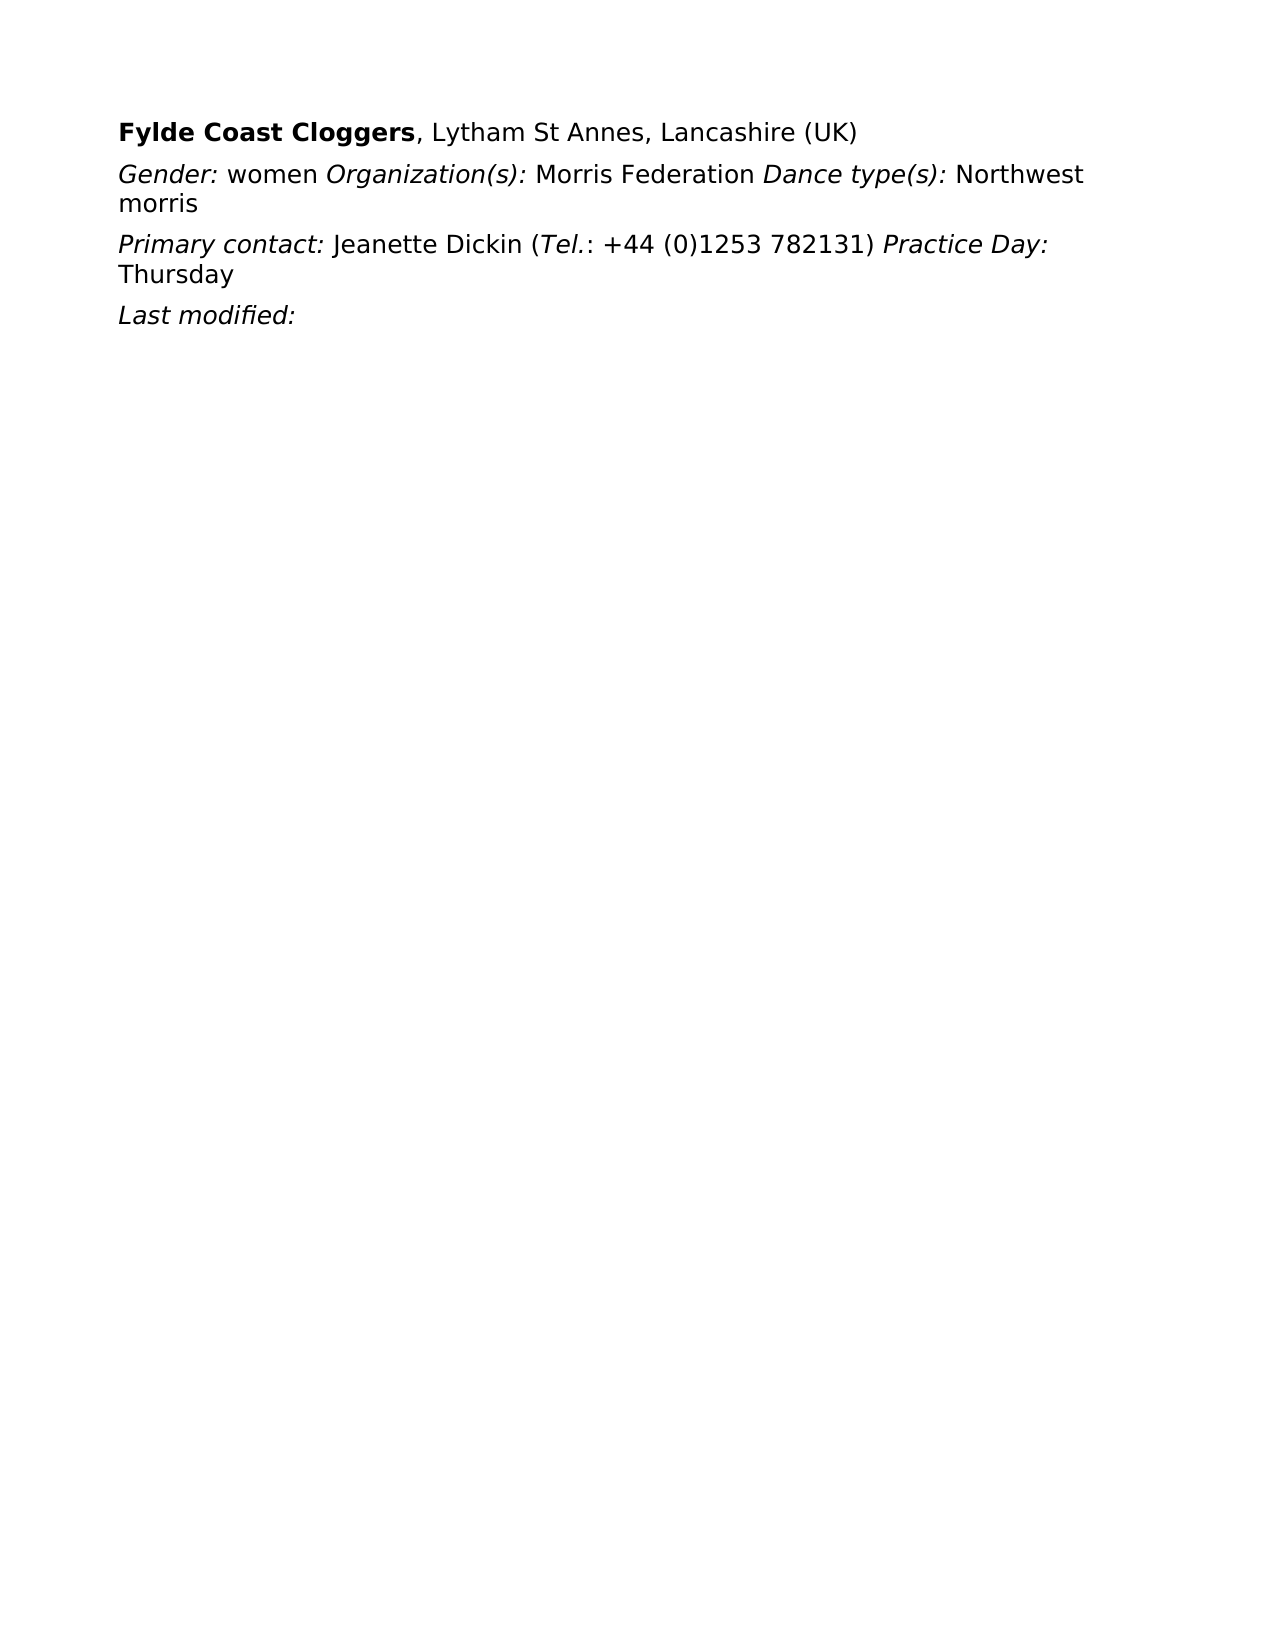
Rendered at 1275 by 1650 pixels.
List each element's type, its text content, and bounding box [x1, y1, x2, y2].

text Fylde Coast Cloggers, Lytham St Annes, Lancashire (UK) [118, 118, 1157, 147]
text Gender: women Organization(s): Morris Federation Dance type(s): Northwest morris [118, 160, 1157, 218]
text Last modified: [118, 301, 1157, 331]
text Primary contact: Jeanette Dickin (Tel.: +44 (0)1253 782131) Practice Day: Thursday [118, 231, 1157, 289]
